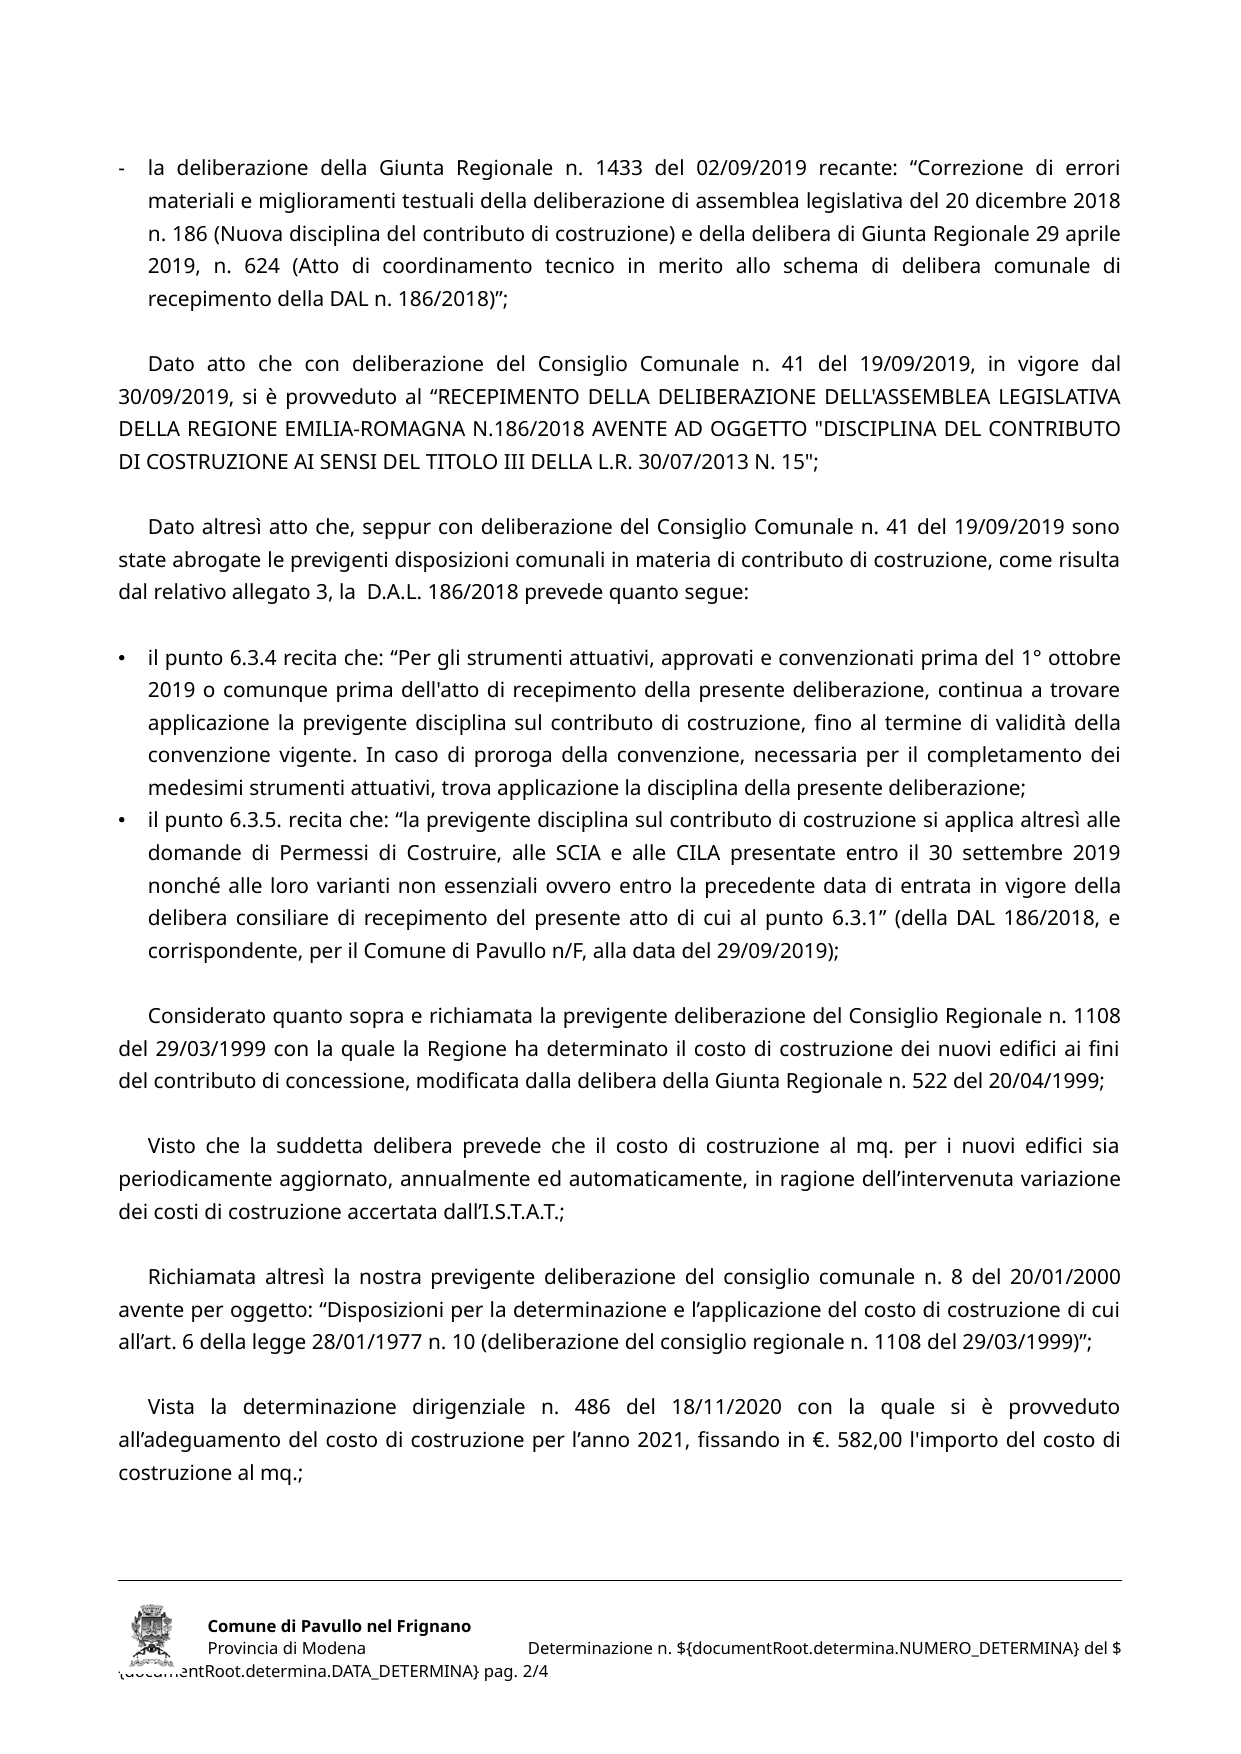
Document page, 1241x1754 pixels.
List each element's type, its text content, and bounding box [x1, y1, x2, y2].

text Considerato quanto sopra e richiamata la previgente deliberazione del Consiglio Regionale n. 1108 del 29/03/1999 con la quale la Regione ha determinato il costo di costruzione dei nuovi edifici ai fini del contributo di concessione, modificata dalla delibera della Giunta Regionale n. 522 del 20/04/1999; [118, 1001, 1122, 1095]
list il punto 6.3.4 recita che: “Per gli strumenti attuativi, approvati e convenzionati prima del 1° ottobre 2019 o comunque prima dell'atto di recepimento della presente deliberazione, continua a trovare applicazione la previgente disciplina sul contributo di costruzione, fino al termine di validità della convenzione vigente. In caso di proroga della convenzione, necessaria per il completamento dei medesimi strumenti attuativi, trova applicazione la disciplina della presente deliberazione; [118, 643, 1122, 801]
text Vista la determinazione dirigenziale n. 486 del 18/11/2020 con la quale si è provveduto all’adeguamento del costo di costruzione per l’anno 2021, fissando in €. 582,00 l'importo del costo di costruzione al mq.; [118, 1392, 1122, 1486]
list il punto 6.3.5. recita che: “la previgente disciplina sul contributo di costruzione si applica altresì alle domande di Permessi di Costruire, alle SCIA e alle CILA presentate entro il 30 settembre 2019 nonché alle loro varianti non essenziali ovvero entro la precedente data di entrata in vigore della delibera consiliare di recepimento del presente atto di cui al punto 6.3.1” (della DAL 186/2018, e corrispondente, per il Comune di Pavullo n/F, alla data del 29/09/2019); [118, 806, 1122, 964]
text Dato altresì atto che, seppur con deliberazione del Consiglio Comunale n. 41 del 19/09/2019 sono state abrogate le previgenti disposizioni comunali in materia di contributo di costruzione, come risulta dal relativo allegato 3, la D.A.L. 186/2018 prevede quanto segue: [118, 512, 1122, 606]
text Visto che la suddetta delibera prevede che il costo di costruzione al mq. per i nuovi edifici sia periodicamente aggiornato, annualmente ed automaticamente, in ragione dell’intervenuta variazione dei costi di costruzione accertata dall’I.S.T.A.T.; [118, 1132, 1122, 1225]
text Dato atto che con deliberazione del Consiglio Comunale n. 41 del 19/09/2019, in vigore dal 30/09/2019, si è provveduto al “RECEPIMENTO DELLA DELIBERAZIONE DELL'ASSEMBLEA LEGISLATIVA DELLA REGIONE EMILIA-ROMAGNA N.186/2018 AVENTE AD OGGETTO "DISCIPLINA DEL CONTRIBUTO DI COSTRUZIONE AI SENSI DEL TITOLO III DELLA L.R. 30/07/2013 N. 15"; [118, 349, 1122, 475]
text Richiamata altresì la nostra previgente deliberazione del consiglio comunale n. 8 del 20/01/2000 avente per oggetto: “Disposizioni per la determinazione e l’applicazione del costo di costruzione di cui all’art. 6 della legge 28/01/1977 n. 10 (deliberazione del consiglio regionale n. 1108 del 29/03/1999)”; [118, 1262, 1122, 1356]
picture [120, 1602, 183, 1674]
list la deliberazione della Giunta Regionale n. 1433 del 02/09/2019 recante: “Correzione di errori materiali e miglioramenti testuali della deliberazione di assemblea legislativa del 20 dicembre 2018 n. 186 (Nuova disciplina del contributo di costruzione) e della delibera di Giunta Regionale 29 aprile 2019, n. 624 (Atto di coordinamento tecnico in merito allo schema di delibera comunale di recepimento della DAL n. 186/2018)”; [118, 153, 1122, 312]
